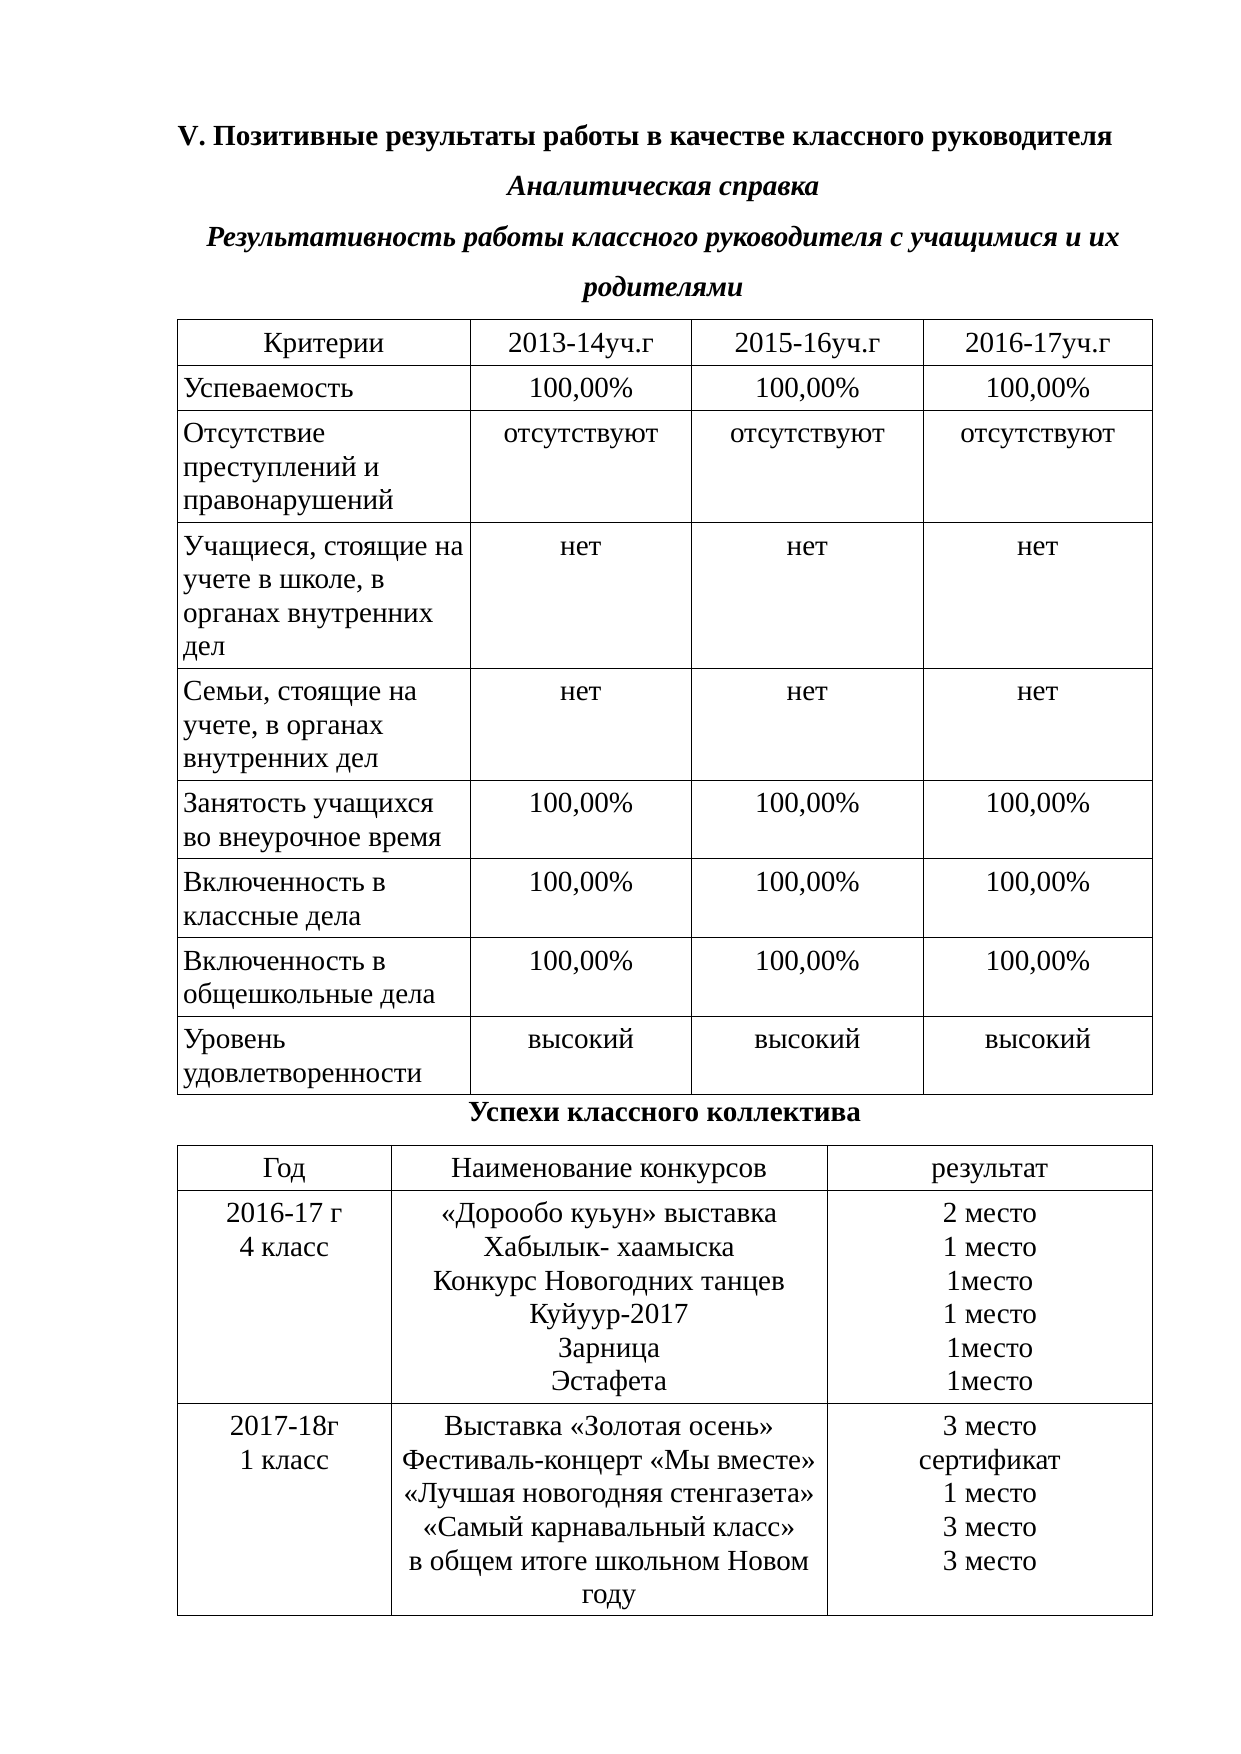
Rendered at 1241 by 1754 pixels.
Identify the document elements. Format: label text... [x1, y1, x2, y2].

table_header Год [178, 1146, 391, 1190]
text Результативность работы классного руководителя с учащимися и их родителями [177, 219, 1152, 303]
table_header 2013-14уч.г [471, 320, 691, 364]
table_header результат [828, 1146, 1152, 1190]
table_cell высокий [471, 1017, 691, 1094]
table_cell Отсутствие преступлений и правонарушений [178, 411, 470, 522]
text Успехи классного коллектива [177, 1095, 1152, 1128]
table_cell отсутствуют [692, 411, 923, 522]
table_cell Занятость учащихся во внеурочное время [178, 781, 470, 858]
table_cell 2 место 1 место 1место 1 место 1место 1место [828, 1191, 1152, 1403]
table_cell нет [471, 523, 691, 667]
text V. Позитивные результаты работы в качестве классного руководителя [177, 118, 1152, 152]
table_cell отсутствуют [471, 411, 691, 522]
text Аналитическая справка [177, 168, 1152, 202]
table_cell нет [692, 669, 923, 780]
table_cell Семьи, стоящие на учете, в органах внутренних дел [178, 669, 470, 780]
table_cell Выставка «Золотая осень» Фестиваль-концерт «Мы вместе» «Лучшая новогодняя стенгазета» «Самый карнавальный класс» в общем итоге школьном Новом году [392, 1404, 827, 1615]
table_cell нет [924, 523, 1152, 667]
table_cell отсутствуют [924, 411, 1152, 522]
table_cell нет [692, 523, 923, 667]
table_cell 3 место сертификат 1 место 3 место 3 место [828, 1404, 1152, 1615]
table_cell 100,00% [471, 938, 691, 1016]
table_cell 100,00% [692, 859, 923, 937]
table_cell 100,00% [471, 781, 691, 858]
table_cell Включенность в общешкольные дела [178, 938, 470, 1016]
table_cell 2017-18г 1 класс [178, 1404, 391, 1615]
table_header Критерии [178, 320, 470, 364]
table_cell нет [471, 669, 691, 780]
table_header 2015-16уч.г [692, 320, 923, 364]
table_cell высокий [692, 1017, 923, 1094]
table_cell 100,00% [692, 938, 923, 1016]
table_cell 100,00% [692, 781, 923, 858]
table_header Наименование конкурсов [392, 1146, 827, 1190]
table_cell Уровень удовлетворенности [178, 1017, 470, 1094]
table_header 2016-17уч.г [924, 320, 1152, 364]
table_cell 100,00% [471, 859, 691, 937]
table_cell 100,00% [924, 938, 1152, 1016]
table_cell Учащиеся, стоящие на учете в школе, в органах внутренних дел [178, 523, 470, 667]
table_cell 100,00% [924, 366, 1152, 409]
table_cell нет [924, 669, 1152, 780]
table_cell 100,00% [924, 859, 1152, 937]
table_cell 100,00% [924, 781, 1152, 858]
table_cell 2016-17 г 4 класс [178, 1191, 391, 1403]
table_cell высокий [924, 1017, 1152, 1094]
table_cell Включенность в классные дела [178, 859, 470, 937]
table_cell 100,00% [692, 366, 923, 409]
table_cell Успеваемость [178, 366, 470, 409]
table_cell 100,00% [471, 366, 691, 409]
table_cell «Дорообо куьун» выставка Хабылык- хаамыска Конкурс Новогодних танцев Куйуур-2017 Зарница Эстафета [392, 1191, 827, 1403]
